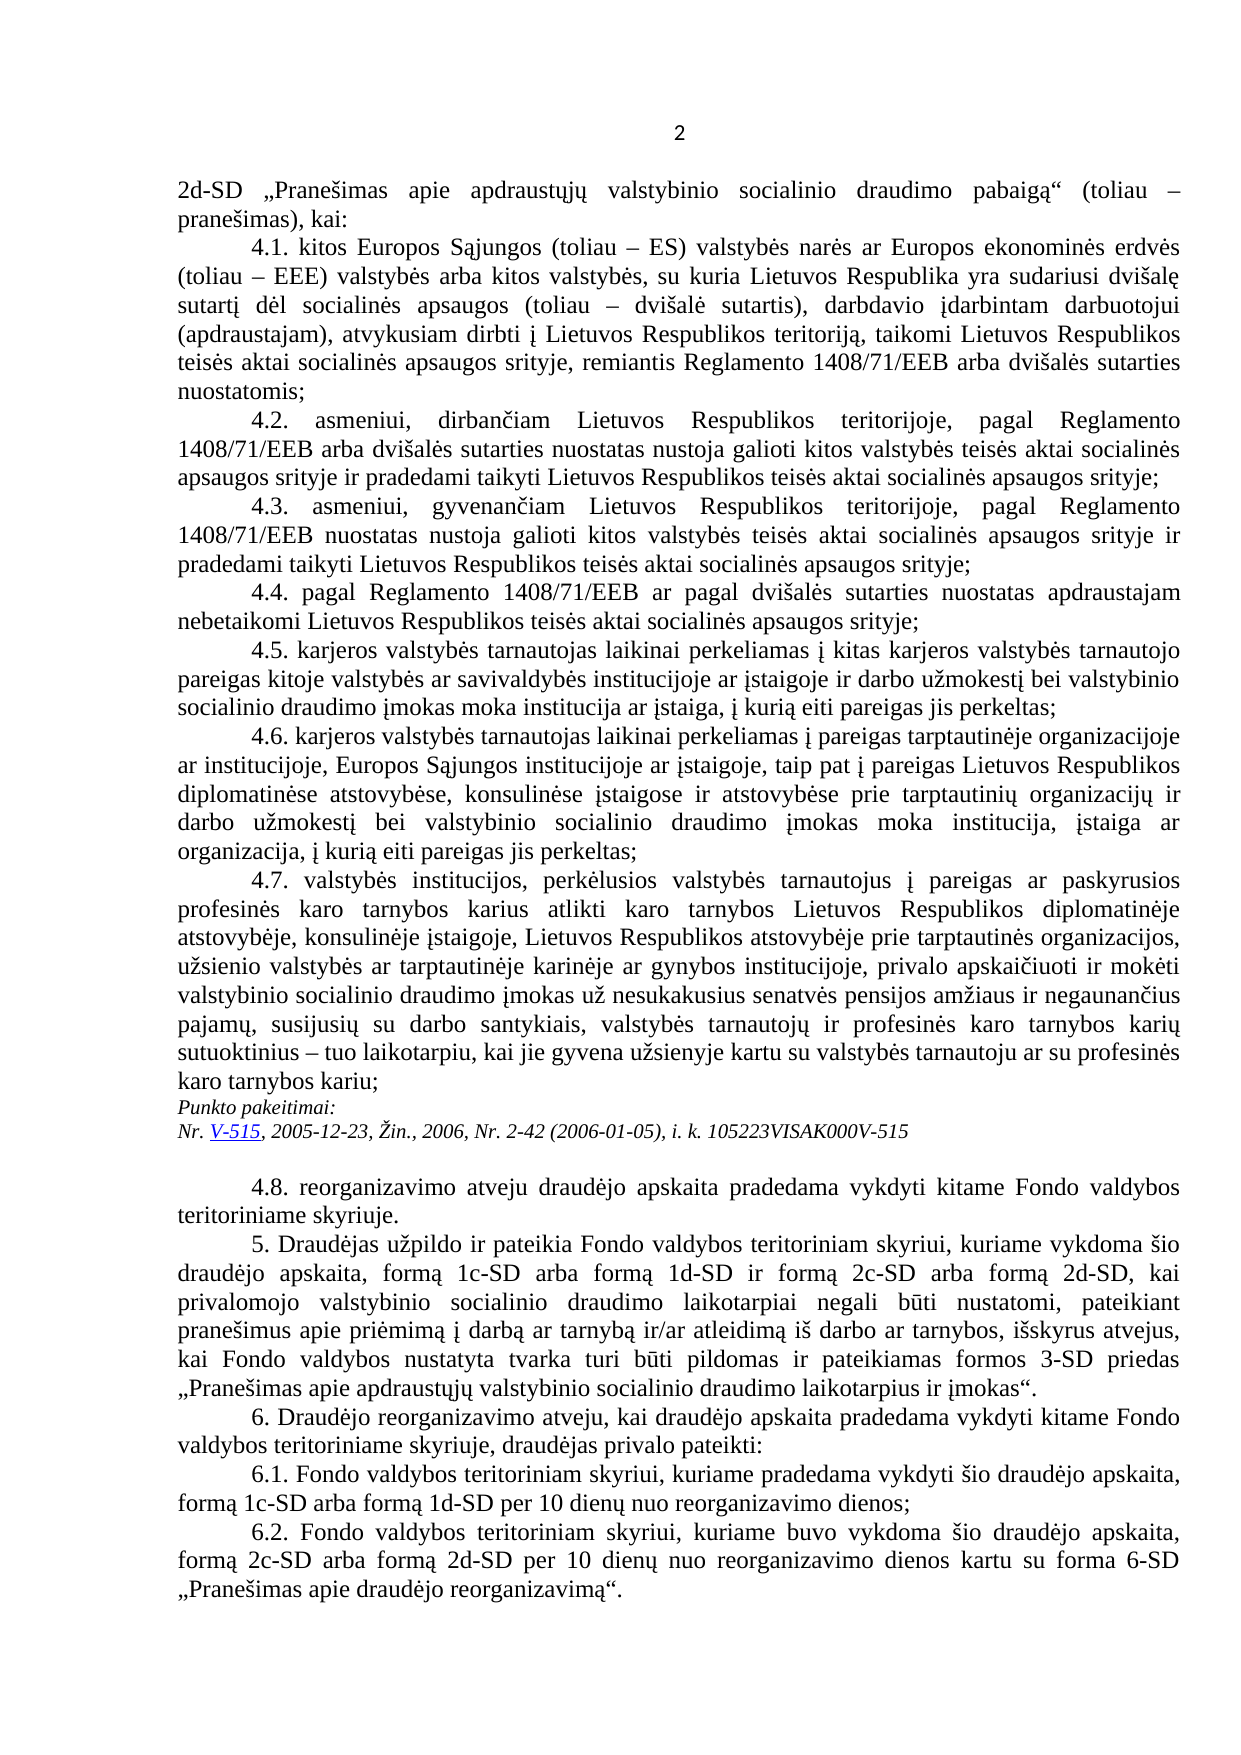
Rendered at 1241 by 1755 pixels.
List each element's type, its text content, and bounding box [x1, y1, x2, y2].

text Punkto pakeitimai: [177, 1095, 1181, 1119]
text 2d-SD „Pranešimas apie apdraustųjų valstybinio socialinio draudimo pabaigą“ (toliau – pranešimas), kai: [177, 175, 1181, 232]
text 4.2. asmeniui, dirbančiam Lietuvos Respublikos teritorijoje, pagal Reglamento 1408/71/EEB arba dvišalės sutarties nuostatas nustoja galioti kitos valstybės teisės aktai socialinės apsaugos srityje ir pradedami taikyti Lietuvos Respublikos teisės aktai socialinės apsaugos srityje; [177, 405, 1181, 491]
text 5. Draudėjas užpildo ir pateikia Fondo valdybos teritoriniam skyriui, kuriame vykdoma šio draudėjo apskaita, formą 1c-SD arba formą 1d-SD ir formą 2c-SD arba formą 2d-SD, kai privalomojo valstybinio socialinio draudimo laikotarpiai negali būti nustatomi, pateikiant pranešimus apie priėmimą į darbą ar tarnybą ir/ar atleidimą iš darbo ar tarnybos, išskyrus atvejus, kai Fondo valdybos nustatyta tvarka turi būti pildomas ir pateikiamas formos 3-SD priedas „Pranešimas apie apdraustųjų valstybinio socialinio draudimo laikotarpius ir įmokas“. [177, 1229, 1181, 1402]
text 4.5. karjeros valstybės tarnautojas laikinai perkeliamas į kitas karjeros valstybės tarnautojo pareigas kitoje valstybės ar savivaldybės institucijoje ar įstaigoje ir darbo užmokestį bei valstybinio socialinio draudimo įmokas moka institucija ar įstaiga, į kurią eiti pareigas jis perkeltas; [177, 635, 1181, 721]
text 4.3. asmeniui, gyvenančiam Lietuvos Respublikos teritorijoje, pagal Reglamento 1408/71/EEB nuostatas nustoja galioti kitos valstybės teisės aktai socialinės apsaugos srityje ir pradedami taikyti Lietuvos Respublikos teisės aktai socialinės apsaugos srityje; [177, 491, 1181, 577]
text 4.4. pagal Reglamento 1408/71/EEB ar pagal dvišalės sutarties nuostatas apdraustajam nebetaikomi Lietuvos Respublikos teisės aktai socialinės apsaugos srityje; [177, 577, 1181, 635]
text Nr. V-515, 2005-12-23, Žin., 2006, Nr. 2-42 (2006-01-05), i. k. 105223VISAK000V-515 [177, 1119, 1181, 1143]
text 4.1. kitos Europos Sąjungos (toliau – ES) valstybės narės ar Europos ekonominės erdvės (toliau – EEE) valstybės arba kitos valstybės, su kuria Lietuvos Respublika yra sudariusi dvišalę sutartį dėl socialinės apsaugos (toliau – dvišalė sutartis), darbdavio įdarbintam darbuotojui (apdraustajam), atvykusiam dirbti į Lietuvos Respublikos teritoriją, taikomi Lietuvos Respublikos teisės aktai socialinės apsaugos srityje, remiantis Reglamento 1408/71/EEB arba dvišalės sutarties nuostatomis; [177, 232, 1181, 405]
text 4.7. valstybės institucijos, perkėlusios valstybės tarnautojus į pareigas ar paskyrusios profesinės karo tarnybos karius atlikti karo tarnybos Lietuvos Respublikos diplomatinėje atstovybėje, konsulinėje įstaigoje, Lietuvos Respublikos atstovybėje prie tarptautinės organizacijos, užsienio valstybės ar tarptautinėje karinėje ar gynybos institucijoje, privalo apskaičiuoti ir mokėti valstybinio socialinio draudimo įmokas už nesukakusius senatvės pensijos amžiaus ir negaunančius pajamų, susijusių su darbo santykiais, valstybės tarnautojų ir profesinės karo tarnybos karių sutuoktinius – tuo laikotarpiu, kai jie gyvena užsienyje kartu su valstybės tarnautoju ar su profesinės karo tarnybos kariu; [177, 865, 1181, 1095]
text 6.1. Fondo valdybos teritoriniam skyriui, kuriame pradedama vykdyti šio draudėjo apskaita, formą 1c-SD arba formą 1d-SD per 10 dienų nuo reorganizavimo dienos; [177, 1459, 1181, 1517]
text 6.2. Fondo valdybos teritoriniam skyriui, kuriame buvo vykdoma šio draudėjo apskaita, formą 2c-SD arba formą 2d-SD per 10 dienų nuo reorganizavimo dienos kartu su forma 6-SD „Pranešimas apie draudėjo reorganizavimą“. [177, 1517, 1181, 1603]
text 4.6. karjeros valstybės tarnautojas laikinai perkeliamas į pareigas tarptautinėje organizacijoje ar institucijoje, Europos Sąjungos institucijoje ar įstaigoje, taip pat į pareigas Lietuvos Respublikos diplomatinėse atstovybėse, konsulinėse įstaigose ir atstovybėse prie tarptautinių organizacijų ir darbo užmokestį bei valstybinio socialinio draudimo įmokas moka institucija, įstaiga ar organizacija, į kurią eiti pareigas jis perkeltas; [177, 721, 1181, 865]
text 4.8. reorganizavimo atveju draudėjo apskaita pradedama vykdyti kitame Fondo valdybos teritoriniame skyriuje. [177, 1172, 1181, 1229]
text 6. Draudėjo reorganizavimo atveju, kai draudėjo apskaita pradedama vykdyti kitame Fondo valdybos teritoriniame skyriuje, draudėjas privalo pateikti: [177, 1402, 1181, 1459]
